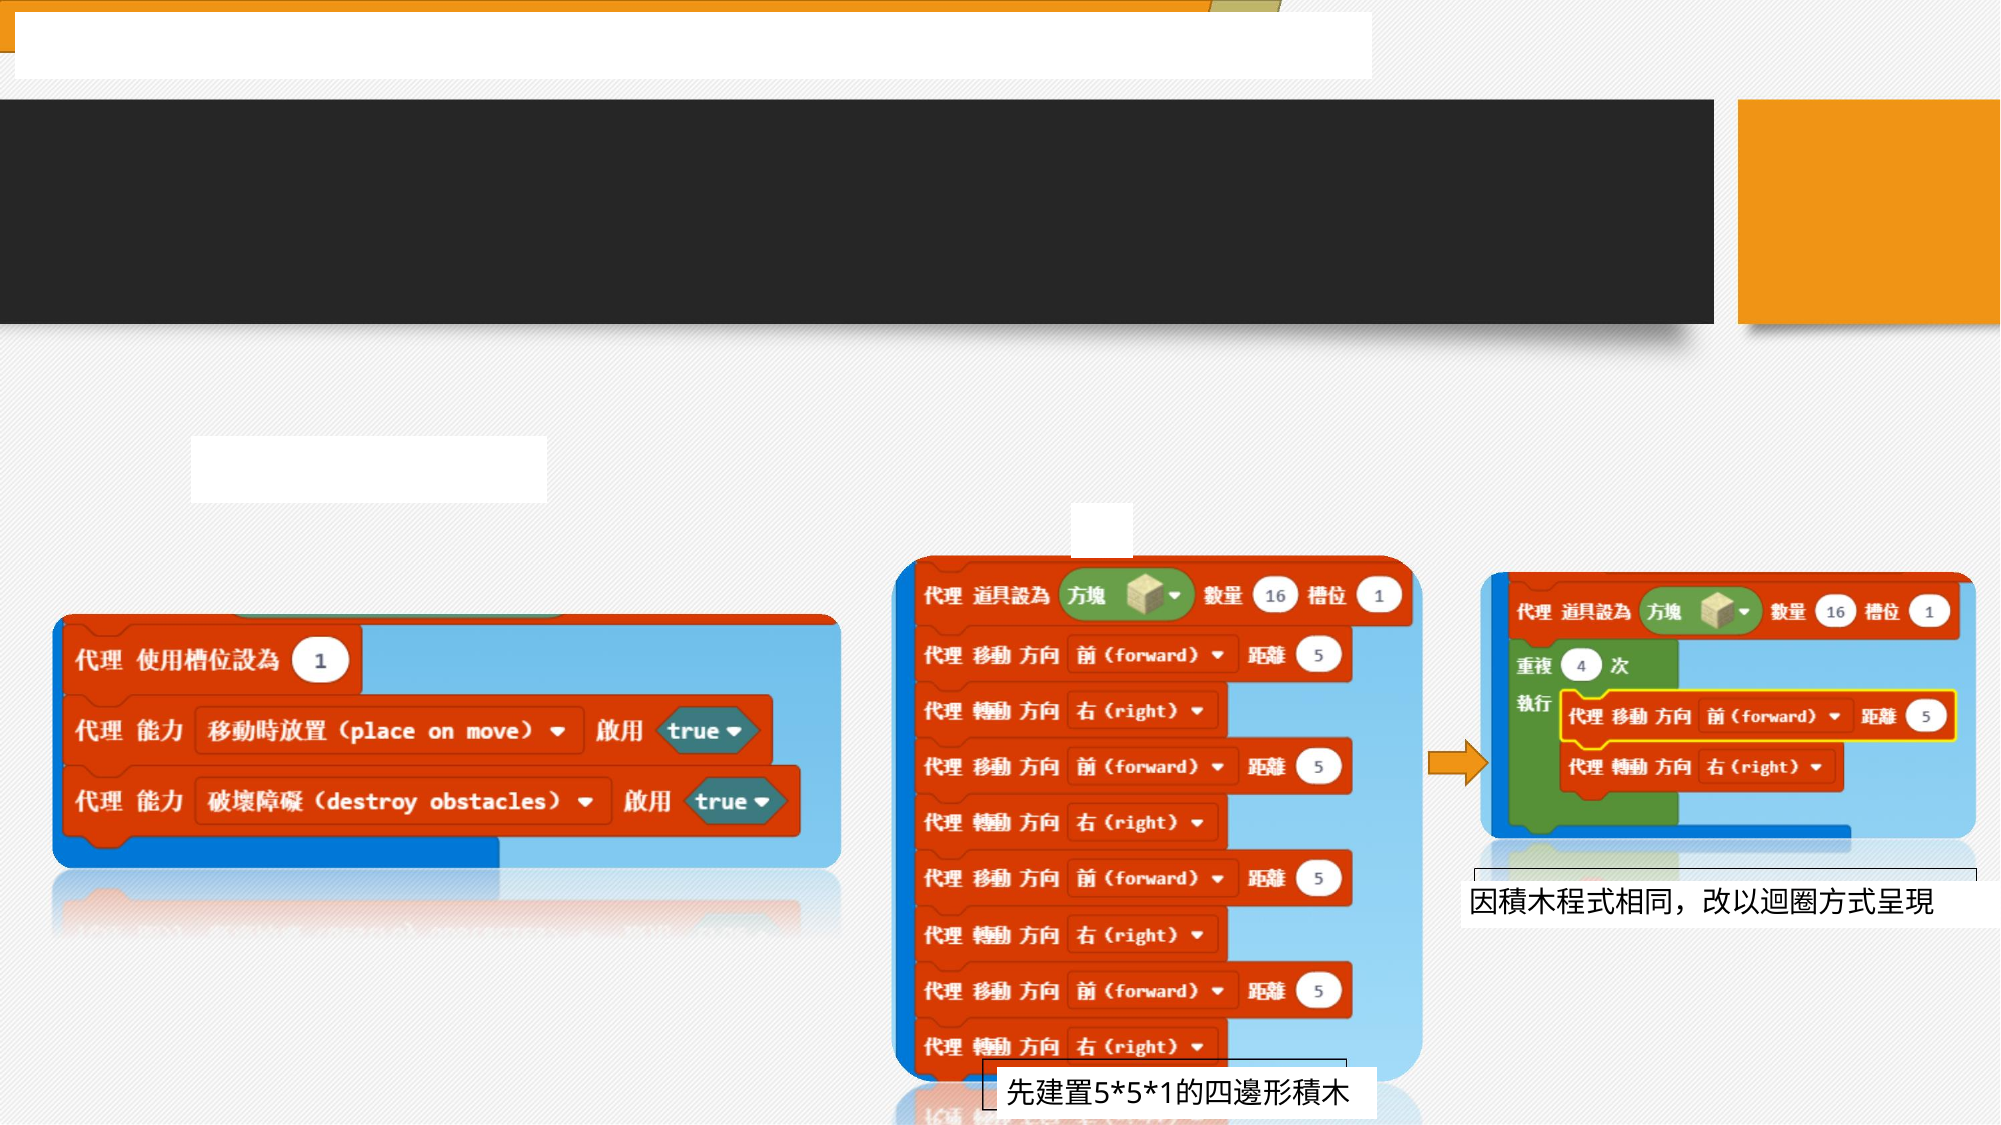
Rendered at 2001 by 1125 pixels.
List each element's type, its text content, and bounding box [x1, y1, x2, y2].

text 臺南市西門實驗小學 數位學習深耕PBL跨域學習專題~人工浮島創世神 [24, 21, 1363, 71]
text 因積木程式相同，改以迴圈方式呈現 [1469, 889, 1991, 919]
text • 專案設計與執行 [200, 444, 539, 494]
text 先建置5*5*1的四邊形積木 [1006, 1076, 1368, 1110]
text • [1080, 512, 1124, 549]
picture [0, 0, 2001, 1125]
